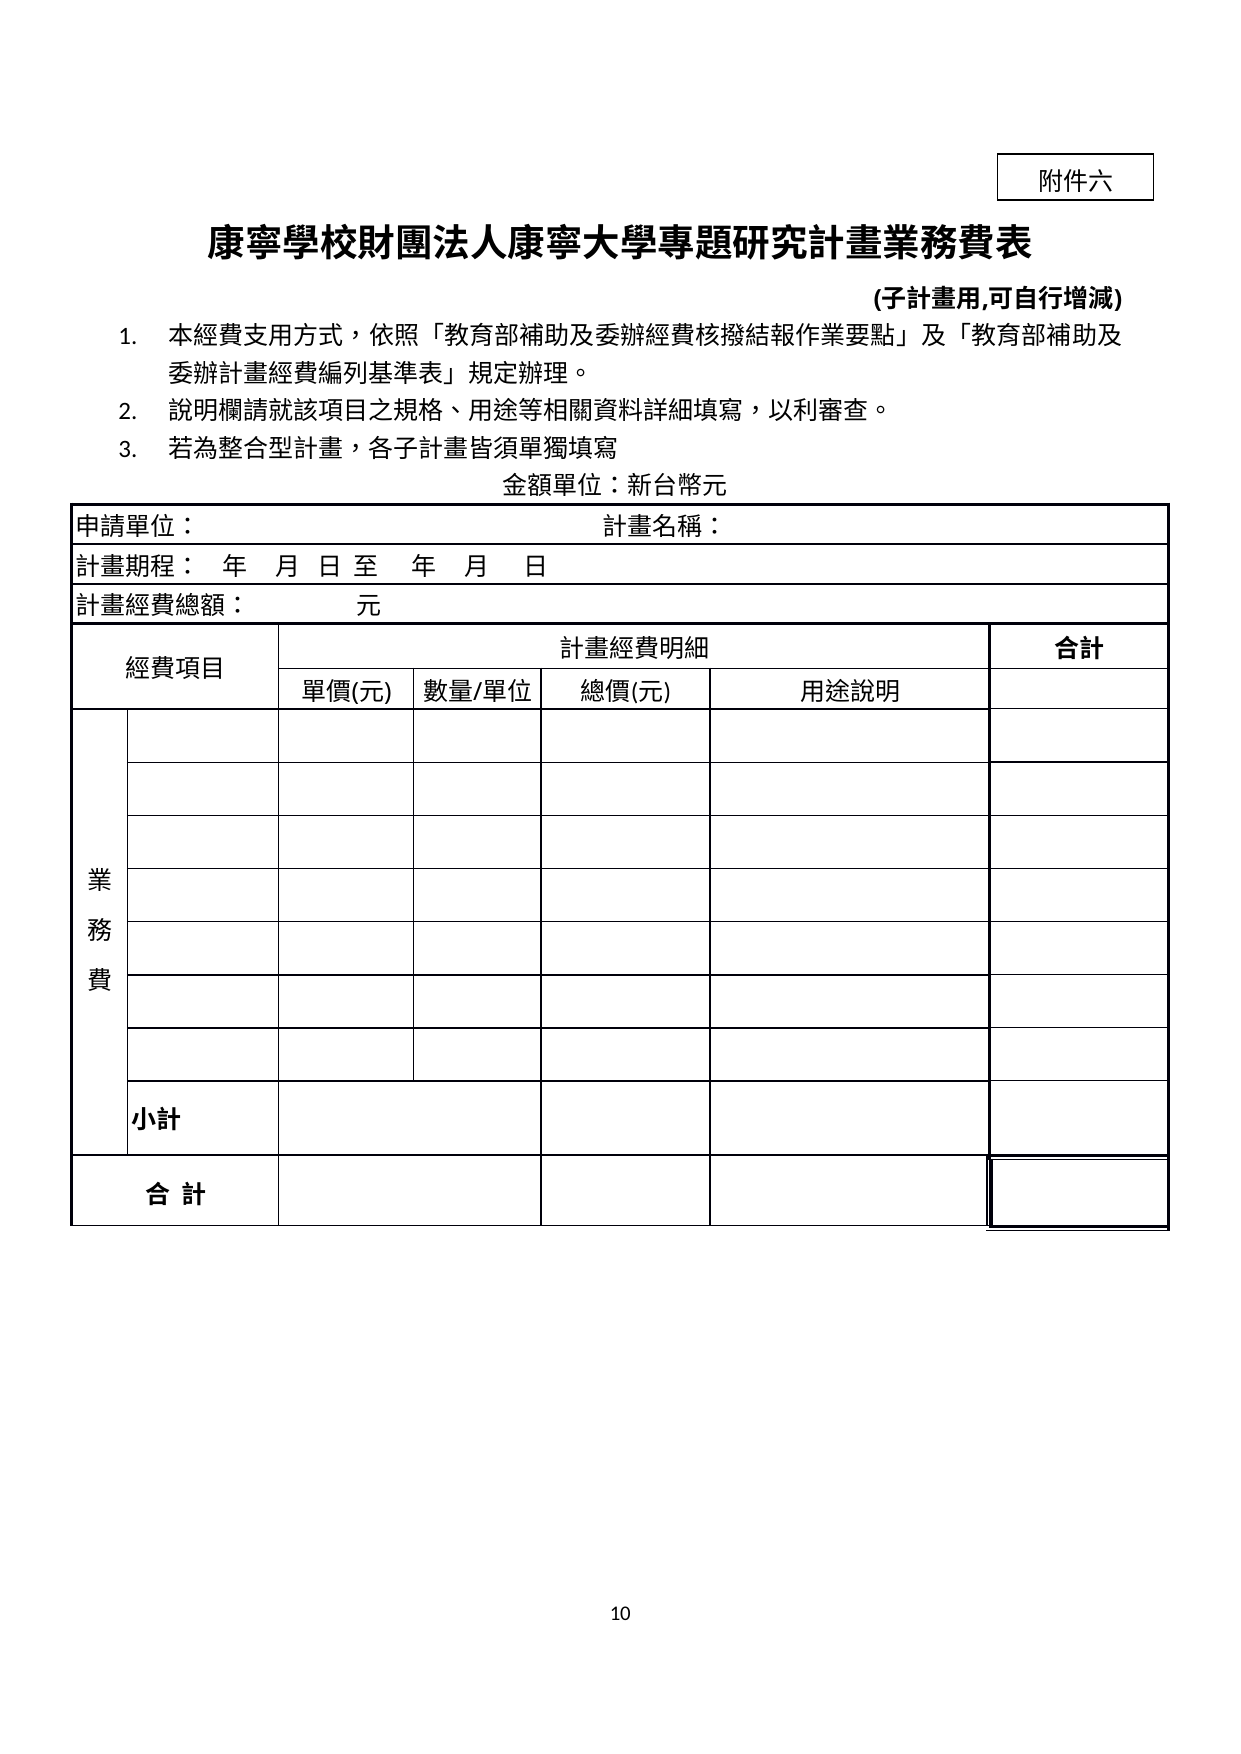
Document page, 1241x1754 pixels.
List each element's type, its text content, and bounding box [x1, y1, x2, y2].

table_cell 合計 [991, 625, 1167, 668]
text 附件六 [1013, 161, 1139, 193]
table_cell [414, 976, 540, 1027]
table_cell [542, 922, 709, 974]
table_cell [542, 976, 709, 1027]
table_cell [414, 763, 540, 814]
table_cell [711, 710, 988, 761]
list 若為整合型計畫，各子計畫皆須單獨填寫 [118, 428, 1122, 465]
table_cell 經費項目 [73, 625, 278, 708]
table_cell [279, 710, 413, 761]
table_cell [414, 922, 540, 974]
table_cell [711, 869, 988, 921]
list 本經費支用方式，依照「教育部補助及委辦經費核撥結報作業要點」及「教育部補助及委辦計畫經費編列基準表」規定辦理。 [118, 315, 1122, 390]
table_cell 計畫期程： 年 月 日 至 年 月 日 [73, 545, 1167, 583]
text 康寧學校財團法人康寧大學專題研究計畫業務費表 [118, 203, 1122, 278]
table_header 計畫名稱： [599, 506, 1167, 543]
table_cell [991, 709, 1167, 761]
table_cell [542, 1082, 709, 1154]
table_cell [279, 1156, 540, 1225]
text 金額單位：新台幣元 [168, 465, 1122, 503]
table_cell [711, 1156, 986, 1225]
table_cell [991, 763, 1167, 814]
table_cell [991, 869, 1167, 921]
table_cell [991, 816, 1167, 868]
table_cell [128, 816, 278, 868]
table_cell [128, 922, 278, 974]
table_cell [991, 975, 1167, 1027]
table_cell [414, 710, 540, 761]
list 說明欄請就該項目之規格、用途等相關資料詳細填寫，以利審查。 [118, 390, 1122, 428]
table_cell 單價(元) [279, 669, 413, 708]
table_cell [279, 763, 413, 814]
table_cell 計畫經費明細 [279, 625, 988, 668]
table_cell [542, 869, 709, 921]
table_cell [711, 763, 988, 814]
table_cell [542, 710, 709, 761]
table_cell [128, 1029, 278, 1080]
table_cell [279, 869, 413, 921]
table_cell 用途說明 [711, 669, 988, 708]
table_cell [542, 1029, 709, 1080]
table_cell [414, 1029, 540, 1080]
table_cell [414, 869, 540, 921]
table_cell [711, 1029, 988, 1080]
table_cell [128, 763, 278, 814]
table_cell 小計 [128, 1082, 278, 1154]
table_cell [991, 669, 1167, 708]
table_cell [128, 869, 278, 921]
table_cell [279, 1029, 413, 1080]
table_cell 總價(元) [542, 669, 709, 708]
table_cell [991, 1028, 1167, 1080]
table_cell [128, 976, 278, 1027]
table_cell 合 計 [73, 1156, 278, 1225]
table_cell [711, 1082, 988, 1154]
table_cell [279, 922, 413, 974]
table_cell [711, 922, 988, 974]
table_cell [542, 816, 709, 868]
table_cell [414, 816, 540, 868]
table_cell [279, 1082, 540, 1154]
table_cell [991, 1081, 1167, 1154]
table_cell [991, 922, 1167, 974]
text (子計畫用,可自行增減) [118, 278, 1122, 315]
table_cell 數量/單位 [414, 669, 540, 708]
table_cell [711, 976, 988, 1027]
table_cell [128, 710, 278, 761]
table_header 申請單位： [73, 506, 599, 543]
table_cell [711, 816, 988, 868]
table_cell [542, 1156, 709, 1225]
table_cell 計畫經費總額： 元 [73, 585, 1167, 622]
table_cell [542, 763, 709, 814]
table_cell 業 務 費 [73, 710, 127, 1154]
table_cell [993, 1160, 1167, 1225]
table_cell [279, 976, 413, 1027]
table_cell [279, 816, 413, 868]
